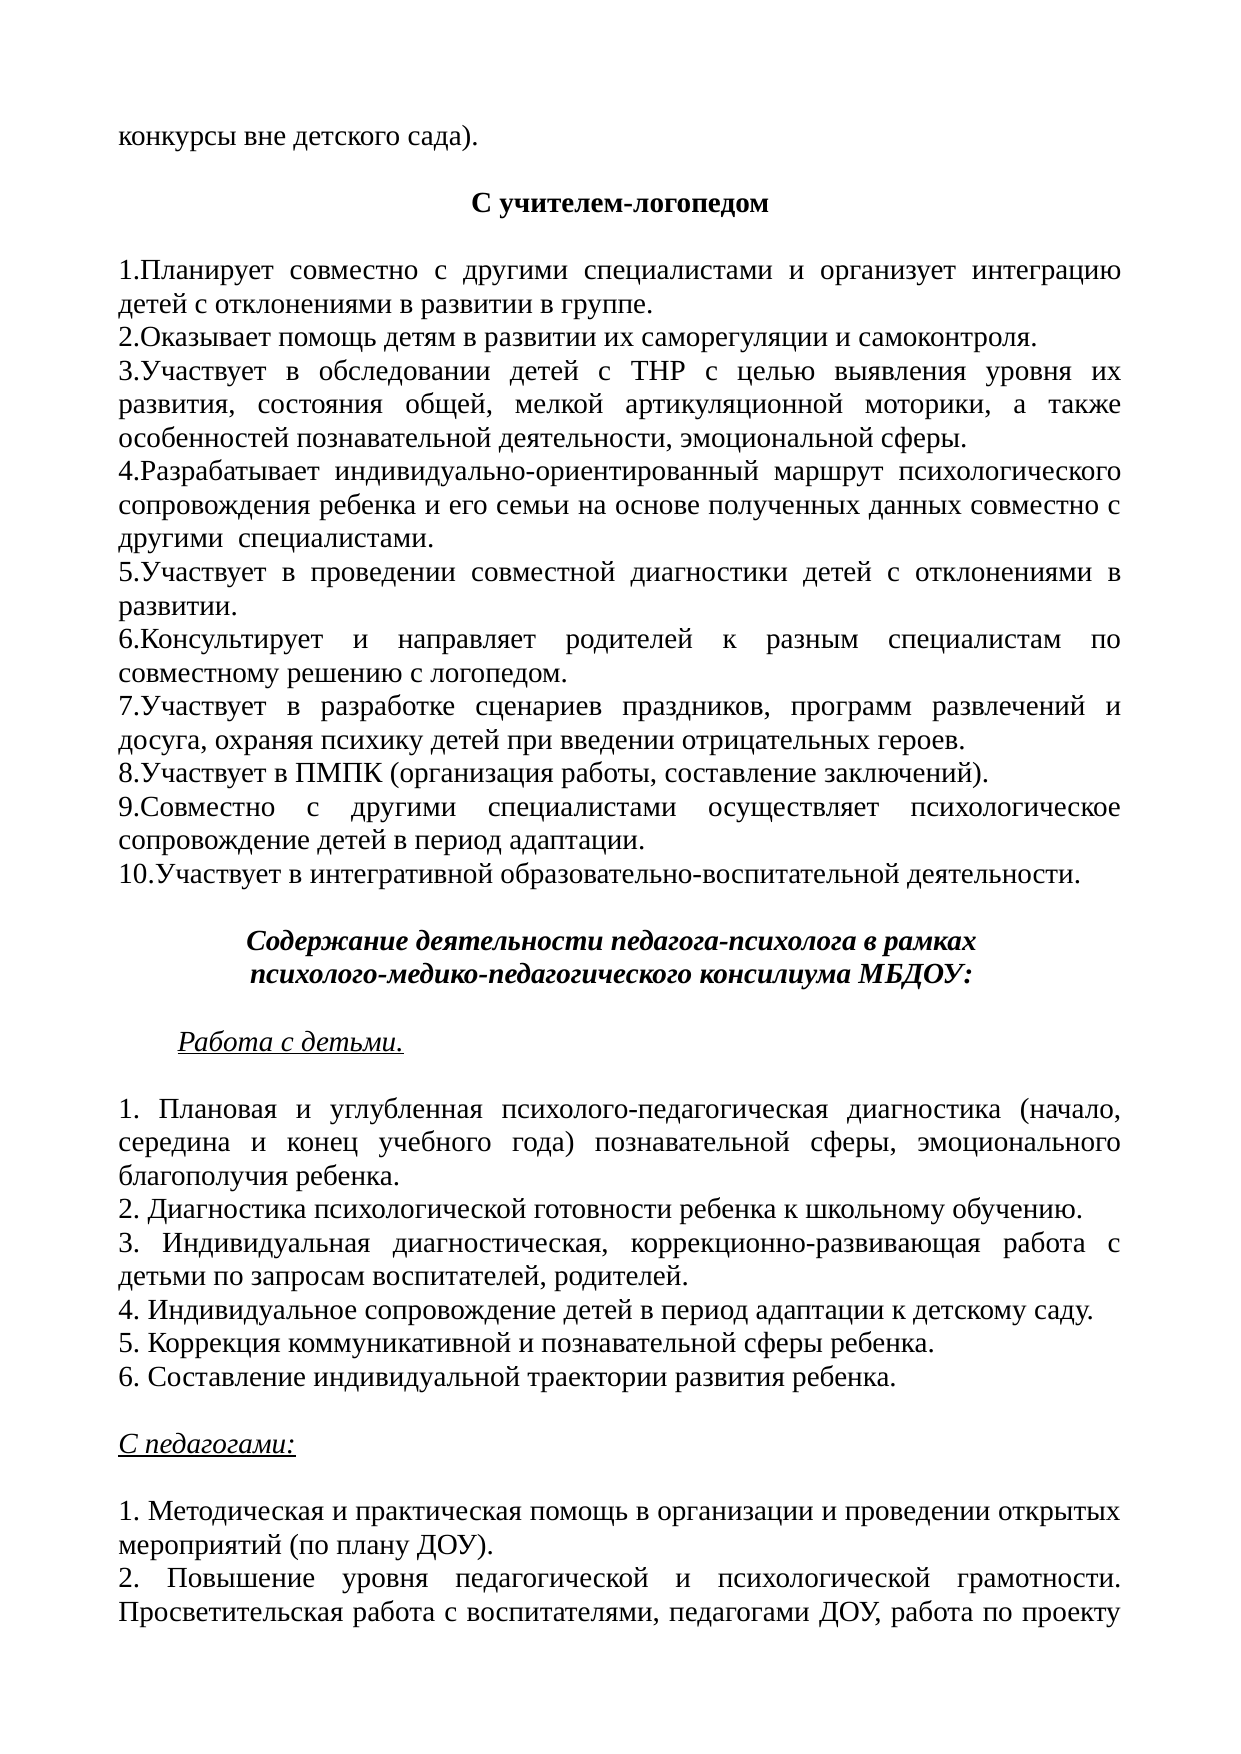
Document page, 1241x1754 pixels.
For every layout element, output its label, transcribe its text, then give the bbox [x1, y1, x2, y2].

text 6.Консультирует и направляет родителей к разным специалистам по совместному решению с логопедом. [118, 621, 1122, 688]
text 10.Участвует в интегративной образовательно-воспитательной деятельности. [118, 856, 1122, 889]
text Содержание деятельности педагога-психолога в рамках [118, 923, 1107, 957]
text 2. Диагностика психологической готовности ребенка к школьному обучению. [118, 1191, 1122, 1225]
text 1.Планирует совместно с другими специалистами и организует интеграцию детей с отклонениями в развитии в группе. [118, 252, 1122, 319]
text 1. Методическая и практическая помощь в организации и проведении открытых мероприятий (по плану ДОУ). [118, 1493, 1122, 1560]
text 5.Участвует в проведении совместной диагностики детей с отклонениями в развитии. [118, 554, 1122, 621]
text 3.Участвует в обследовании детей с ТНР с целью выявления уровня их развития, состояния oбщей, мелкой артикуляционной моторики, а также особенностей познавательной деятельности, эмоциональной сферы. [118, 353, 1122, 453]
text 9.Совместно с другими специалистами осуществляет психологическое сопровождение детей в период адаптации. [118, 789, 1122, 856]
text 4.Разрабатывает индивидуально-ориентированный маршрут психологического сопровождения ребенка и его семьи на основе полученных данных совместно с другими специалистами. [118, 453, 1122, 554]
text 2. Повышение уровня педагогической и психологической грамотности. Просветительская работа с воспитателями, педагогами ДОУ, работа по проекту [118, 1560, 1122, 1627]
text 1. Плановая и углубленная психолого-педагогическая диагностика (начало, середина и конец учебного года) познавательной сферы, эмоционального благополучия ребенка. [118, 1091, 1122, 1191]
text 6. Составление индивидуальной траектории развития ребенка. [118, 1359, 1122, 1393]
text психолого-медико-педагогического консилиума МБДОУ: [118, 957, 1107, 990]
text 2.Оказывает помощь детям в развитии их саморегуляции и самоконтроля. [118, 319, 1122, 353]
text 5. Коррекция коммуникативной и познавательной сферы ребенка. [118, 1326, 1122, 1359]
text С педагогами: [118, 1426, 1122, 1460]
text конкурсы вне детского сада). [118, 118, 1122, 152]
subtitle С учителем-логопедом [118, 185, 1122, 219]
text 8.Участвует в ПМПК (организация работы, составление заключений). [118, 755, 1122, 789]
text 4. Индивидуальное сопровождение детей в период адаптации к детскому саду. [118, 1292, 1122, 1326]
text Работа с детьми. [177, 1024, 1122, 1057]
text 3. Индивидуальная диагностическая, коррекционно-развивающая работа с детьми по запросам воспитателей, родителей. [118, 1225, 1122, 1292]
text 7.Участвует в разработке сценариев праздников, программ развлечений и досуга, охраняя пси­хику детей при введении отрицательных героев. [118, 688, 1122, 755]
